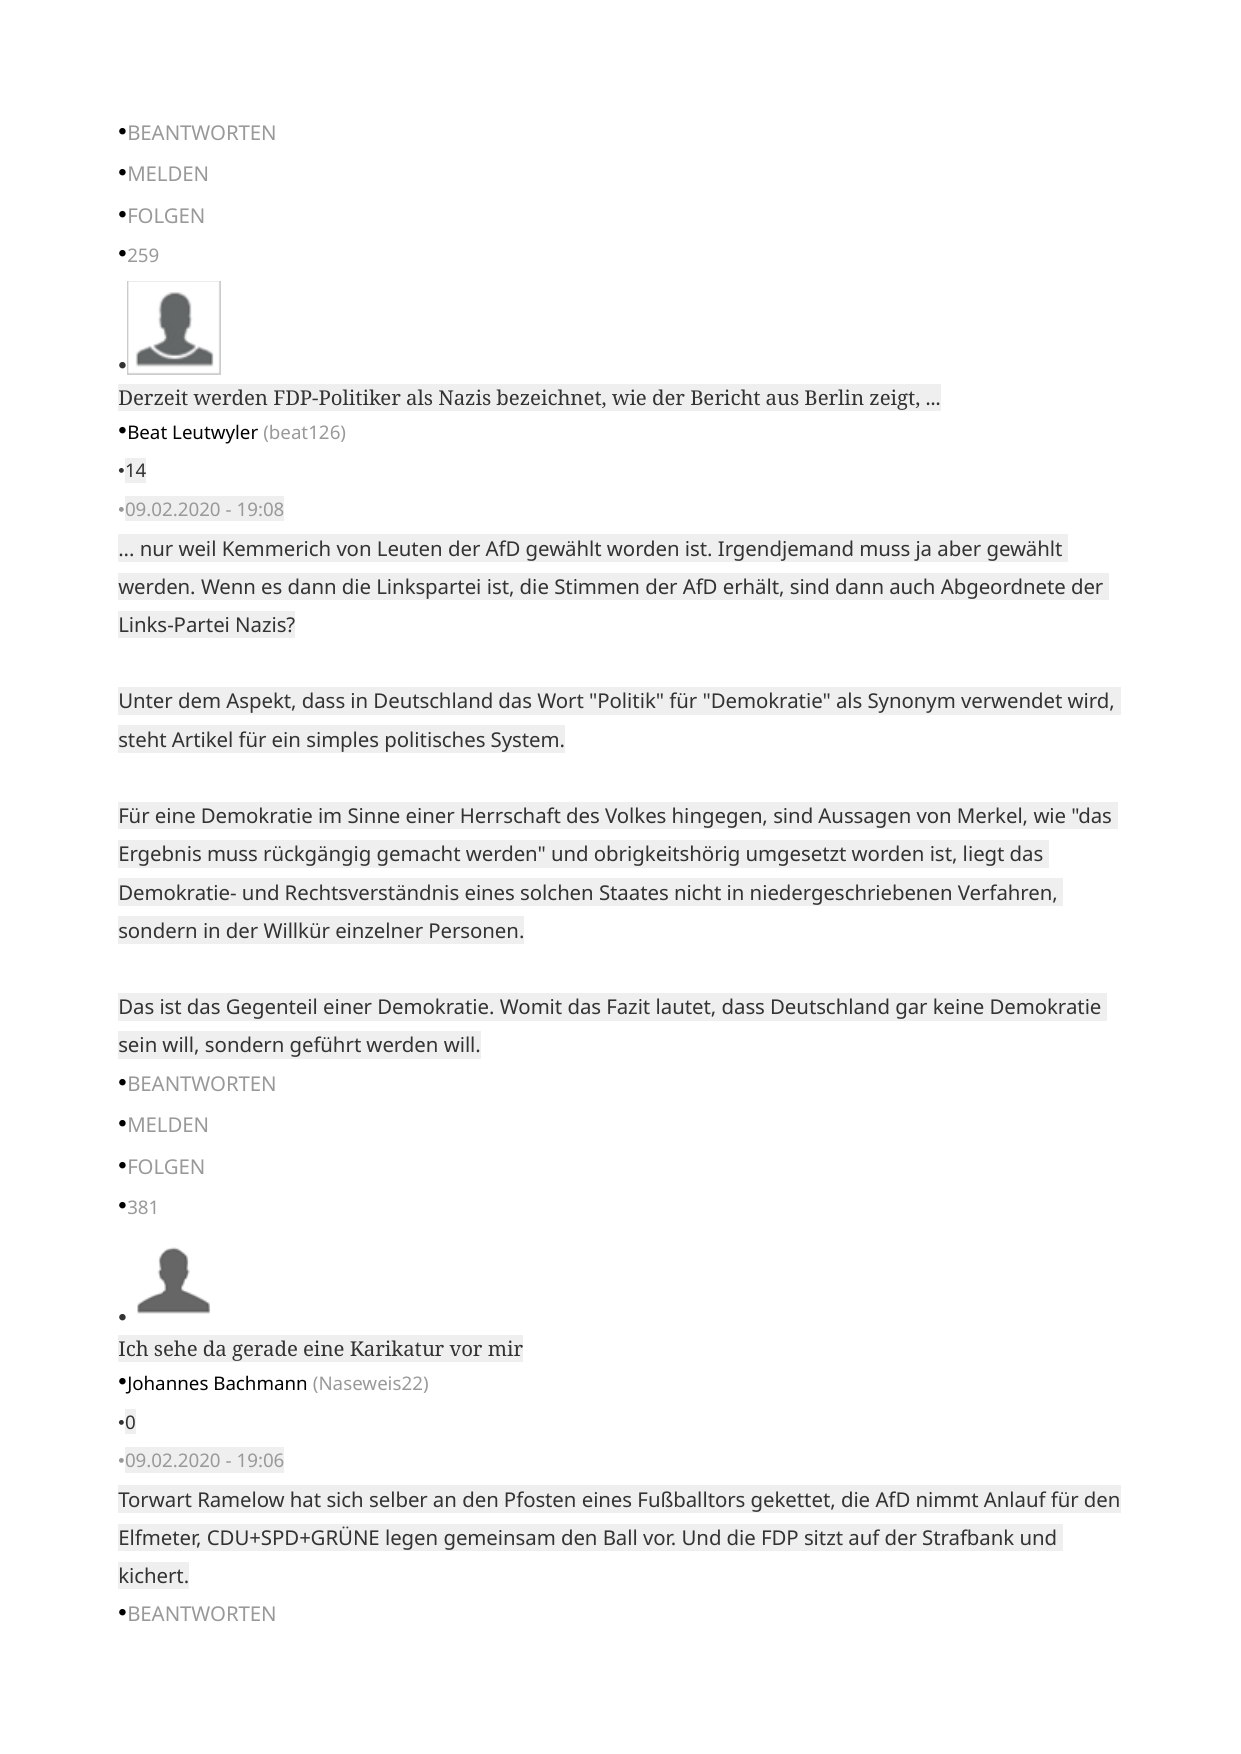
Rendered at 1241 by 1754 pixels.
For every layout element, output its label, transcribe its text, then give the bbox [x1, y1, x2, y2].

list ... nur weil Kemmerich von Leuten der AfD gewählt worden ist. Irgendjemand muss ja aber gewählt werden. Wenn es dann die Linkspartei ist, die Stimmen der AfD erhält, sind dann auch Abgeordnete der Links-Partei Nazis? Unter dem Aspekt, dass in Deutschland das Wort "Politik" für "Demokratie" als Synonym verwendet wird, steht Artikel für ein simples politisches System. Für eine Demokratie im Sinne einer Herrschaft des Volkes hingegen, sind Aussagen von Merkel, wie "das Ergebnis muss rückgängig gemacht werden" und obrigkeitshörig umgesetzt worden ist, liegt das Demokratie- und Rechtsverständnis eines solchen Staates nicht in niedergeschriebenen Verfahren, sondern in der Willkür einzelner Personen. Das ist das Gegenteil einer Demokratie. Womit das Fazit lautet, dass Deutschland gar keine Demokratie sein will, sondern geführt werden will. [118, 534, 1122, 1059]
list MELDEN [118, 1111, 1122, 1139]
list Johannes Bachmann (Naseweis22) [118, 1371, 1122, 1396]
list Ich sehe da gerade eine Karikatur vor mir [118, 1335, 1122, 1362]
list BEANTWORTEN [118, 118, 1122, 146]
list FOLGEN [118, 1152, 1122, 1180]
list 0 [118, 1409, 1122, 1434]
list 381 [118, 1194, 1122, 1219]
list FOLGEN [118, 201, 1122, 229]
picture [127, 281, 221, 375]
list Beat Leutwyler (beat126) [118, 419, 1122, 445]
list Derzeit werden FDP-Politiker als Nazis bezeichnet, wie der Bericht aus Berlin zeigt, ... [118, 383, 1122, 411]
list 09.02.2020 - 19:08 [118, 496, 1122, 521]
list 259 [118, 243, 1122, 268]
list Torwart Ramelow hat sich selber an den Pfosten eines Fußballtors gekettet, die AfD nimmt Anlauf für den Elfmeter, CDU+SPD+GRÜNE legen gemeinsam den Ball vor. Und die FDP sitzt auf der Strafbank und kichert. [118, 1485, 1122, 1589]
picture [127, 1232, 221, 1326]
list 09.02.2020 - 19:06 [118, 1447, 1122, 1473]
list BEANTWORTEN [118, 1600, 1122, 1628]
list 14 [118, 458, 1122, 483]
list BEANTWORTEN [118, 1069, 1122, 1097]
list MELDEN [118, 160, 1122, 187]
